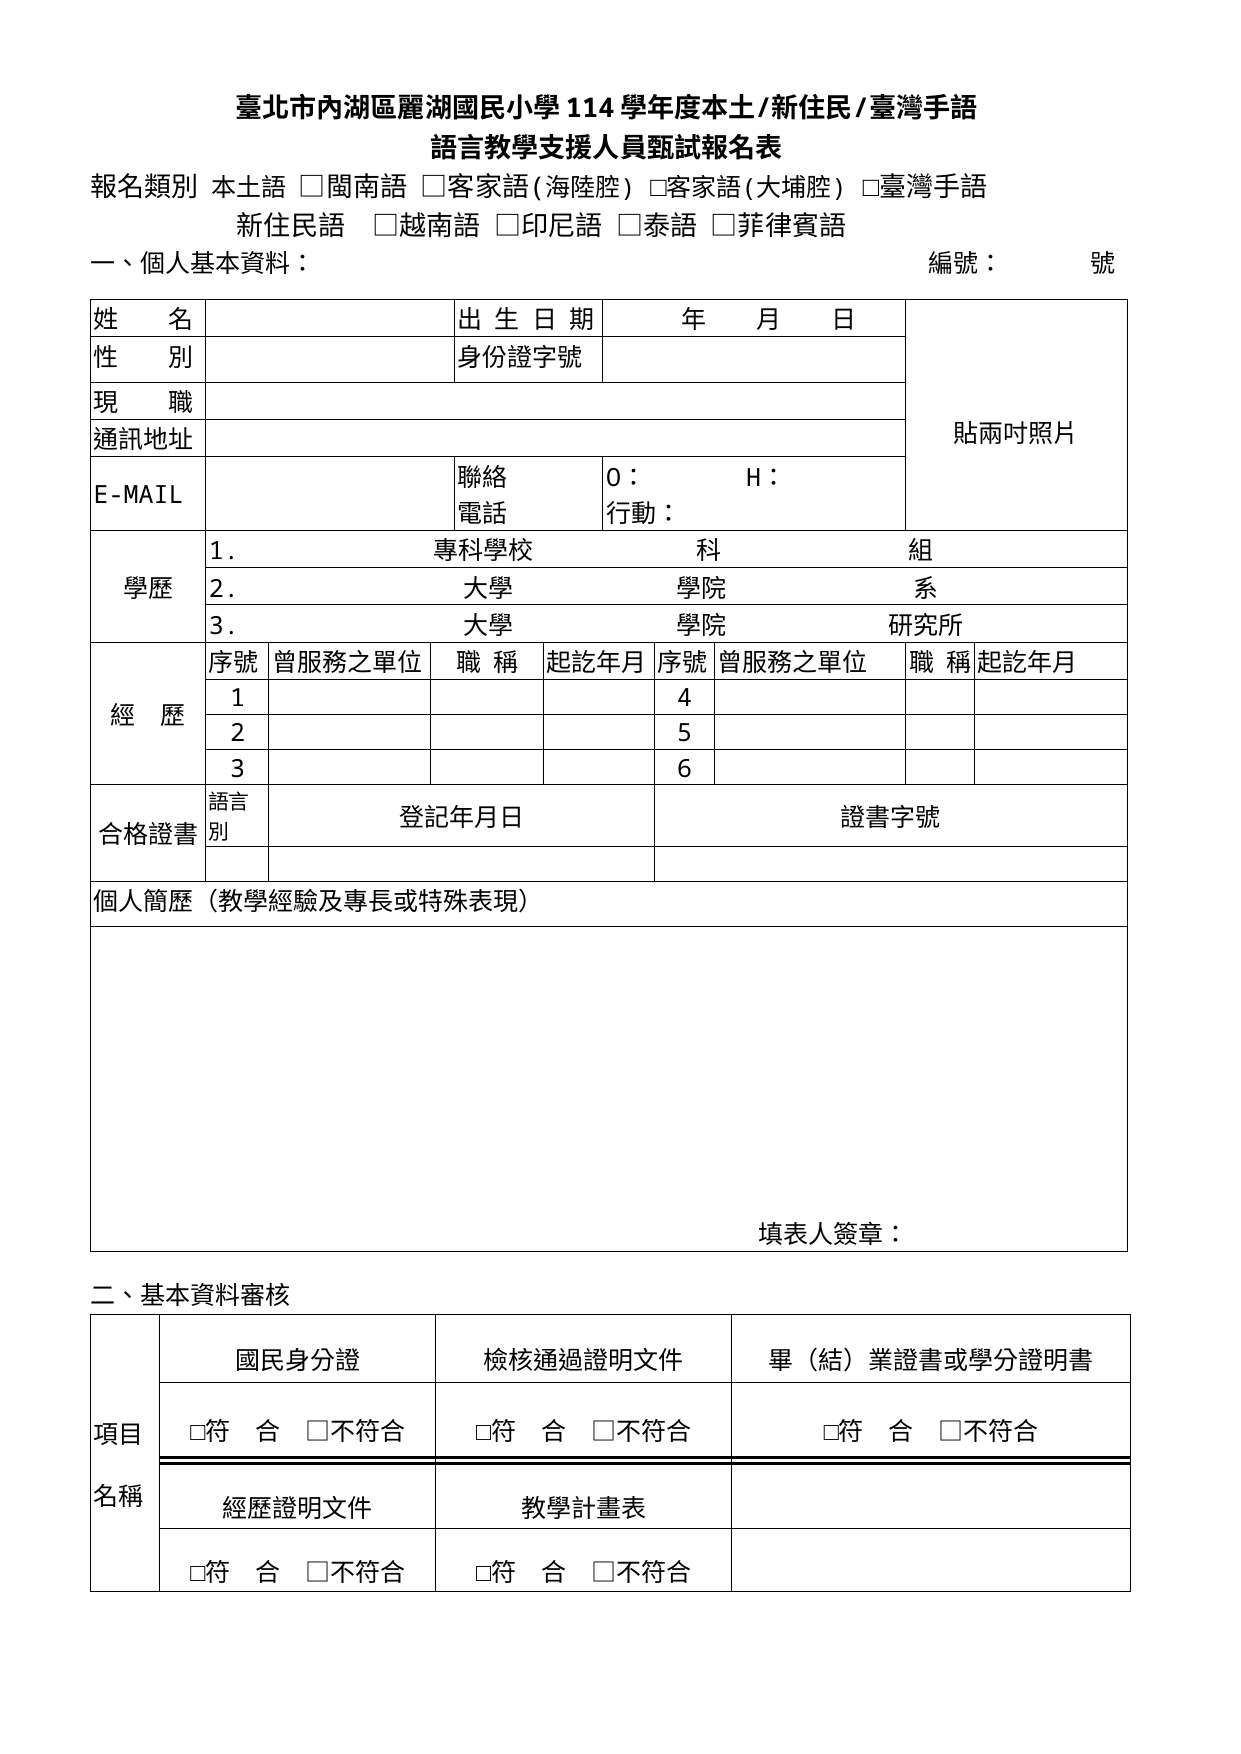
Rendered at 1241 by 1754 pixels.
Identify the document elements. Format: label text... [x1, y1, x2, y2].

table_cell 教學計畫表 [436, 1465, 731, 1528]
table_cell [732, 1465, 1130, 1528]
table_cell [906, 680, 974, 714]
table_cell [715, 680, 905, 714]
table_header 年 月 日 [603, 300, 905, 336]
table_cell [206, 337, 454, 382]
table_cell 1 [206, 680, 268, 714]
table_cell [269, 715, 430, 749]
table_cell 通訊地址 [91, 420, 205, 456]
table_cell [732, 1529, 1130, 1591]
table_cell [544, 680, 654, 714]
table_header 貼兩吋照片 [906, 300, 1127, 530]
table_cell [715, 715, 905, 749]
table_cell [975, 750, 1127, 784]
table_cell 現 職 [91, 383, 205, 419]
text 二、基本資料審核 [90, 1252, 1122, 1314]
text 一、個人基本資料： 編號： 號 [90, 244, 1122, 280]
table_cell 曾服務之單位 [269, 643, 430, 679]
table_cell 起訖年月 [544, 643, 654, 679]
table_cell 登記年月日 [269, 785, 654, 846]
table_cell 5 [655, 715, 714, 749]
table_cell [431, 715, 543, 749]
table_cell [206, 847, 268, 881]
table_cell [269, 847, 654, 881]
table_cell 性 別 [91, 337, 205, 382]
table_cell [544, 715, 654, 749]
table_header 項目名稱 [91, 1315, 159, 1591]
table_cell O： H： 行動： [603, 457, 905, 530]
table_cell □符 合 □不符合 [160, 1529, 435, 1591]
table_cell 經歷證明文件 [160, 1465, 435, 1528]
table_cell 1. 專科學校 科 組 [206, 531, 1127, 567]
table_cell 填表人簽章： [91, 927, 1127, 1251]
table_cell [431, 680, 543, 714]
table_cell 學歷 [91, 531, 205, 642]
table_cell [269, 750, 430, 784]
text 報名類別 本土語 □閩南語 □客家語(海陸腔) □客家語(大埔腔) □臺灣手語 [90, 165, 1122, 204]
table_cell [269, 680, 430, 714]
table_header 出 生 日 期 [455, 300, 602, 336]
table_cell [206, 383, 905, 419]
table_cell [975, 680, 1127, 714]
text 語言教學支援人員甄試報名表 [90, 126, 1122, 165]
table_cell [906, 750, 974, 784]
table_cell [544, 750, 654, 784]
table_cell [655, 847, 1127, 881]
table_cell 合格證書 [91, 785, 205, 881]
table_cell 2 [206, 715, 268, 749]
table_cell □符 合 □不符合 [160, 1383, 435, 1456]
table_cell 證書字號 [655, 785, 1127, 846]
table_cell [431, 750, 543, 784]
table_header 檢核通過證明文件 [436, 1315, 731, 1382]
table_cell E-MAIL [91, 457, 205, 530]
text 臺北市內湖區麗湖國民小學114學年度本土/新住民/臺灣手語 [90, 86, 1122, 126]
table_cell 序號 [655, 643, 714, 679]
table_header [206, 300, 454, 336]
table_cell □符 合 □不符合 [436, 1383, 731, 1456]
table_cell 3 [206, 750, 268, 784]
table_header 姓 名 [91, 300, 205, 336]
table_cell [603, 337, 905, 382]
table_cell [715, 750, 905, 784]
table_cell 職 稱 [906, 643, 974, 679]
table_cell 序號 [206, 643, 268, 679]
table_cell 職 稱 [431, 643, 543, 679]
table_cell 身份證字號 [455, 337, 602, 382]
table_cell [906, 715, 974, 749]
table_cell 2. 大學 學院 系 [206, 568, 1127, 604]
table_cell 3. 大學 學院 研究所 [206, 605, 1127, 642]
text 新住民語 □越南語 □印尼語 □泰語 □菲律賓語 [90, 204, 1122, 244]
table_cell 語言別 [206, 785, 268, 846]
table_cell 曾服務之單位 [715, 643, 905, 679]
table_cell 6 [655, 750, 714, 784]
table_header 畢（結）業證書或學分證明書 [732, 1315, 1130, 1382]
table_cell 個人簡歷（教學經驗及專長或特殊表現） [91, 882, 1127, 926]
table_cell 聯絡 電話 [455, 457, 602, 530]
table_cell 起訖年月 [975, 643, 1127, 679]
table_header 國民身分證 [160, 1315, 435, 1382]
table_cell □符 合 □不符合 [732, 1383, 1130, 1456]
table_cell [206, 457, 454, 530]
table_cell [975, 715, 1127, 749]
table_cell □符 合 □不符合 [436, 1529, 731, 1591]
table_cell [206, 420, 905, 456]
table_cell 經 歷 [91, 643, 205, 784]
table_cell 4 [655, 680, 714, 714]
